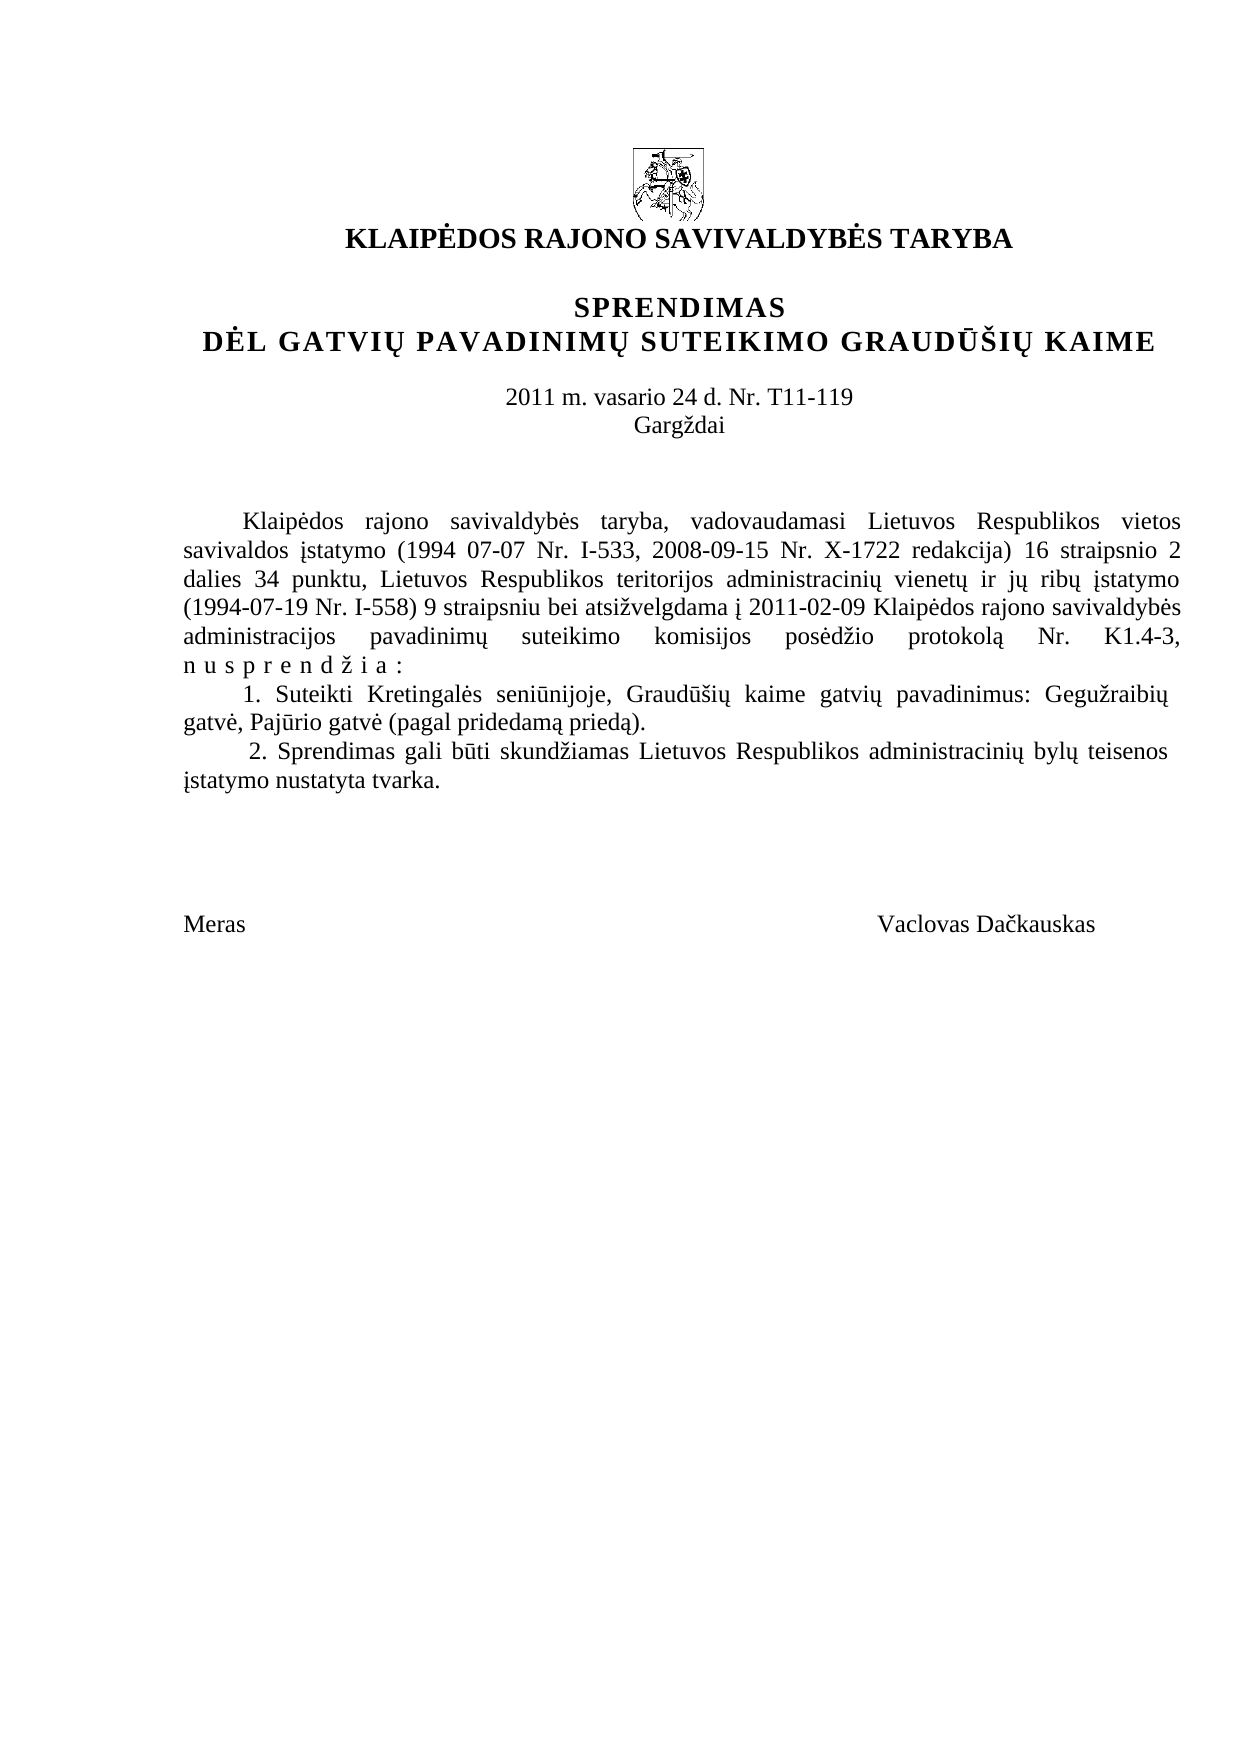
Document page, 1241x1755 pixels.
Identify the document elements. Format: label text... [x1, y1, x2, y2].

text KLAIPĖDOS RAJONO savivaldybės taryba [177, 118, 1181, 254]
text DĖL GATVių PAVADINIMų SUTEIKIMO graudūšių kaime [177, 324, 1181, 358]
text 1. Suteikti Kretingalės seniūnijoje, Graudūšių kaime gatvių pavadinimus: Gegužraibių gatvė, Pajūrio gatvė (pagal pridedamą priedą). [183, 679, 1169, 736]
text 2011 m. vasario 24 d. Nr. T11-119 Gargždai [177, 382, 1181, 439]
text 2. Sprendimas gali būti skundžiamas Lietuvos Respublikos administracinių bylų teisenos įstatymo nustatyta tvarka. [183, 736, 1169, 794]
text Klaipėdos rajono savivaldybės taryba, vadovaudamasi Lietuvos Respublikos vietos savivaldos įstatymo (1994 07-07 Nr. I-533, 2008-09-15 Nr. X-1722 redakcija) 16 straipsnio 2 dalies 34 punktu, Lietuvos Respublikos teritorijos administracinių vienetų ir jų ribų įstatymo (1994-07-19 Nr. I-558) 9 straipsniu bei atsižvelgdama į 2011-02-09 Klaipėdos rajono savivaldybės administracijos pavadinimų suteikimo komisijos posėdžio protokolą Nr. K1.4-3, nusprendžia: [183, 506, 1181, 679]
text Meras Vaclovas Dačkauskas [183, 909, 1169, 937]
text SPRENDIMAS [177, 291, 1181, 324]
